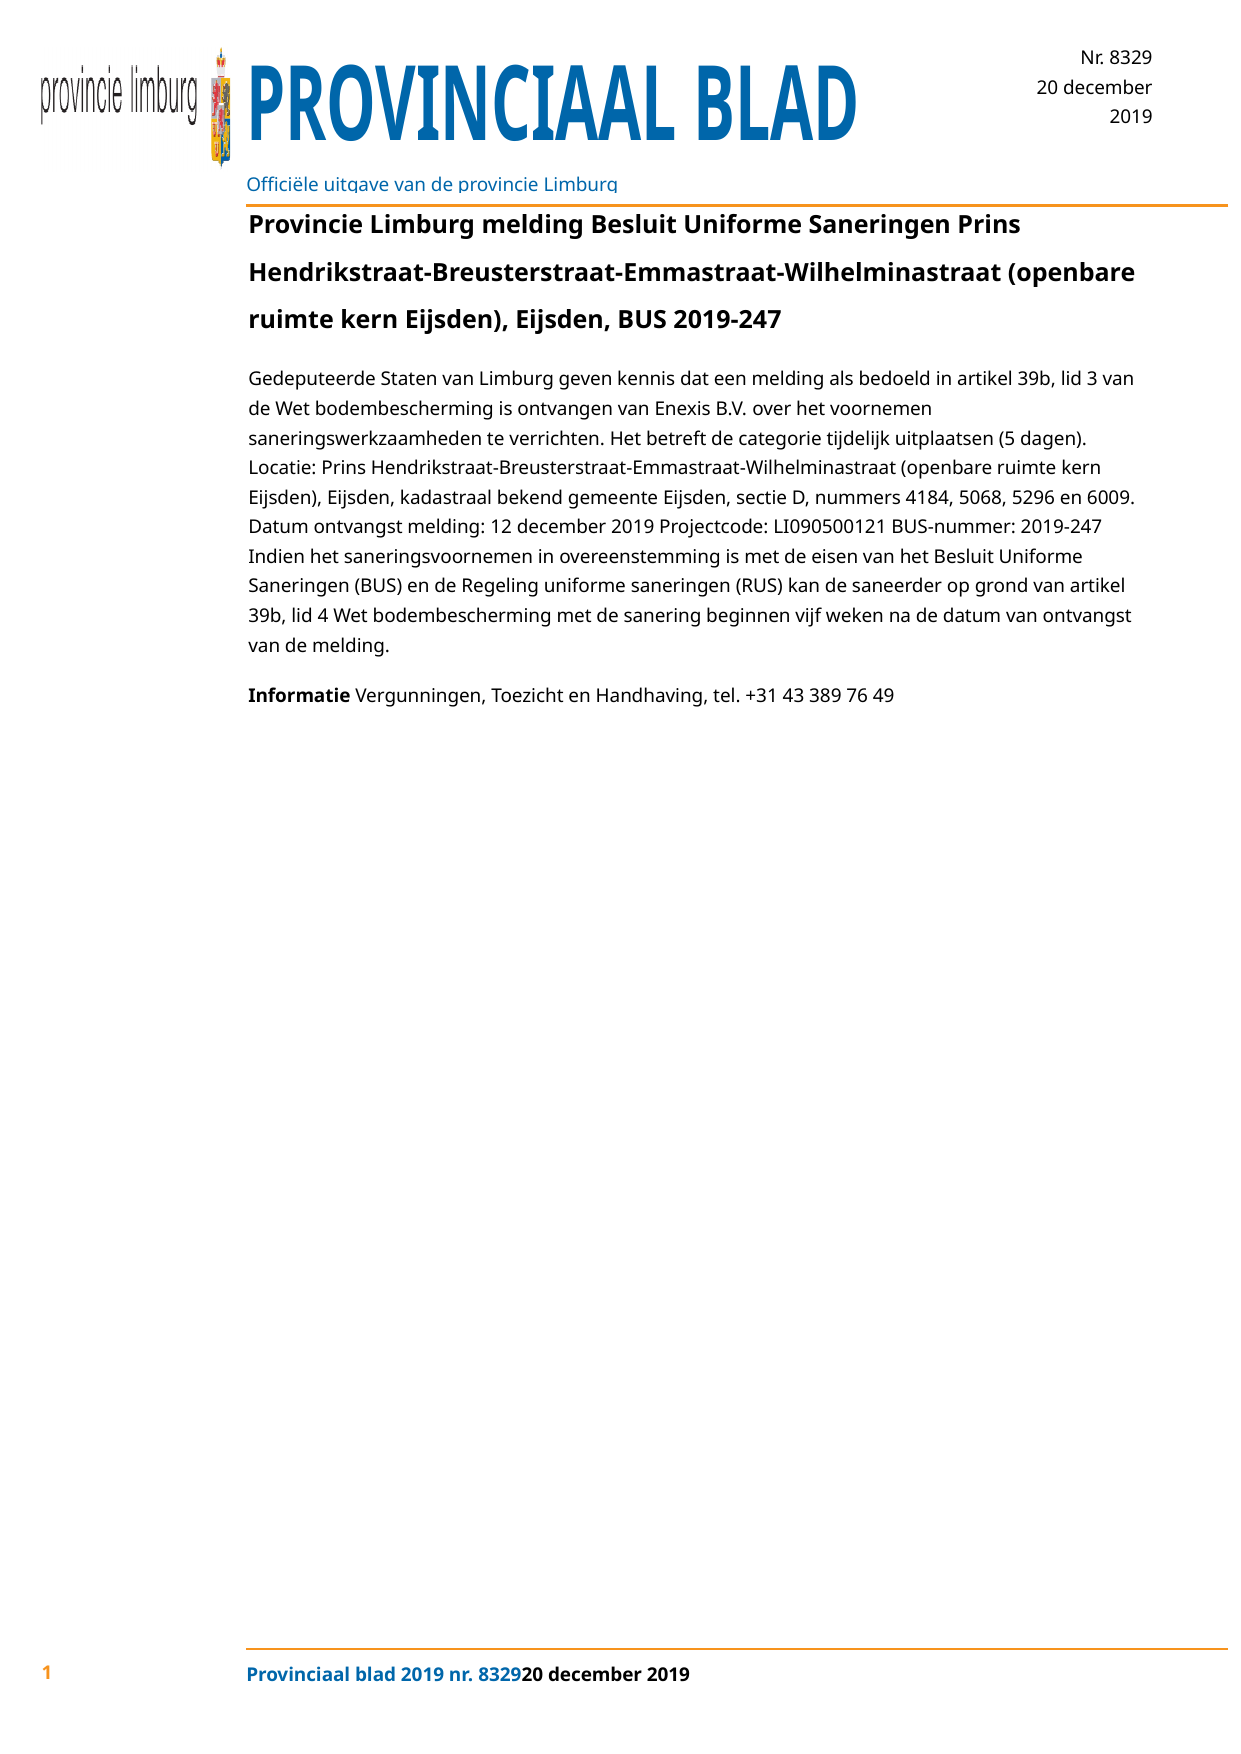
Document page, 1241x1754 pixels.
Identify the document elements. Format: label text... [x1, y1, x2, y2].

text Informatie Vergunningen, Toezicht en Handhaving, tel. +31 43 389 76 49 [248, 682, 1152, 708]
picture [41, 47, 231, 172]
text Gedeputeerde Staten van Limburg geven kennis dat een melding als bedoeld in artikel 39b, lid 3 van de Wet bodembescherming is ontvangen van Enexis B.V. over het voornemen saneringswerkzaamheden te verrichten. Het betreft de categorie tijdelijk uitplaatsen (5 dagen). Locatie: Prins Hendrikstraat-Breusterstraat-Emmastraat-Wilhelminastraat (openbare ruimte kern Eijsden), Eijsden, kadastraal bekend gemeente Eijsden, sectie D, nummers 4184, 5068, 5296 en 6009. Datum ontvangst melding: 12 december 2019 Projectcode: LI090500121 BUS-nummer: 2019-247 Indien het saneringsvoornemen in overeenstemming is met de eisen van het Besluit Uniforme Saneringen (BUS) en de Regeling uniforme saneringen (RUS) kan de saneerder op grond van artikel 39b, lid 4 Wet bodembescherming met de sanering beginnen vijf weken na de datum van ontvangst van de melding. [248, 366, 1152, 657]
text Provincie Limburg melding Besluit Uniforme Saneringen Prins Hendrikstraat-Breusterstraat-Emmastraat-Wilhelminastraat (openbare ruimte kern Eijsden), Eijsden, BUS 2019-247 [248, 207, 1152, 336]
